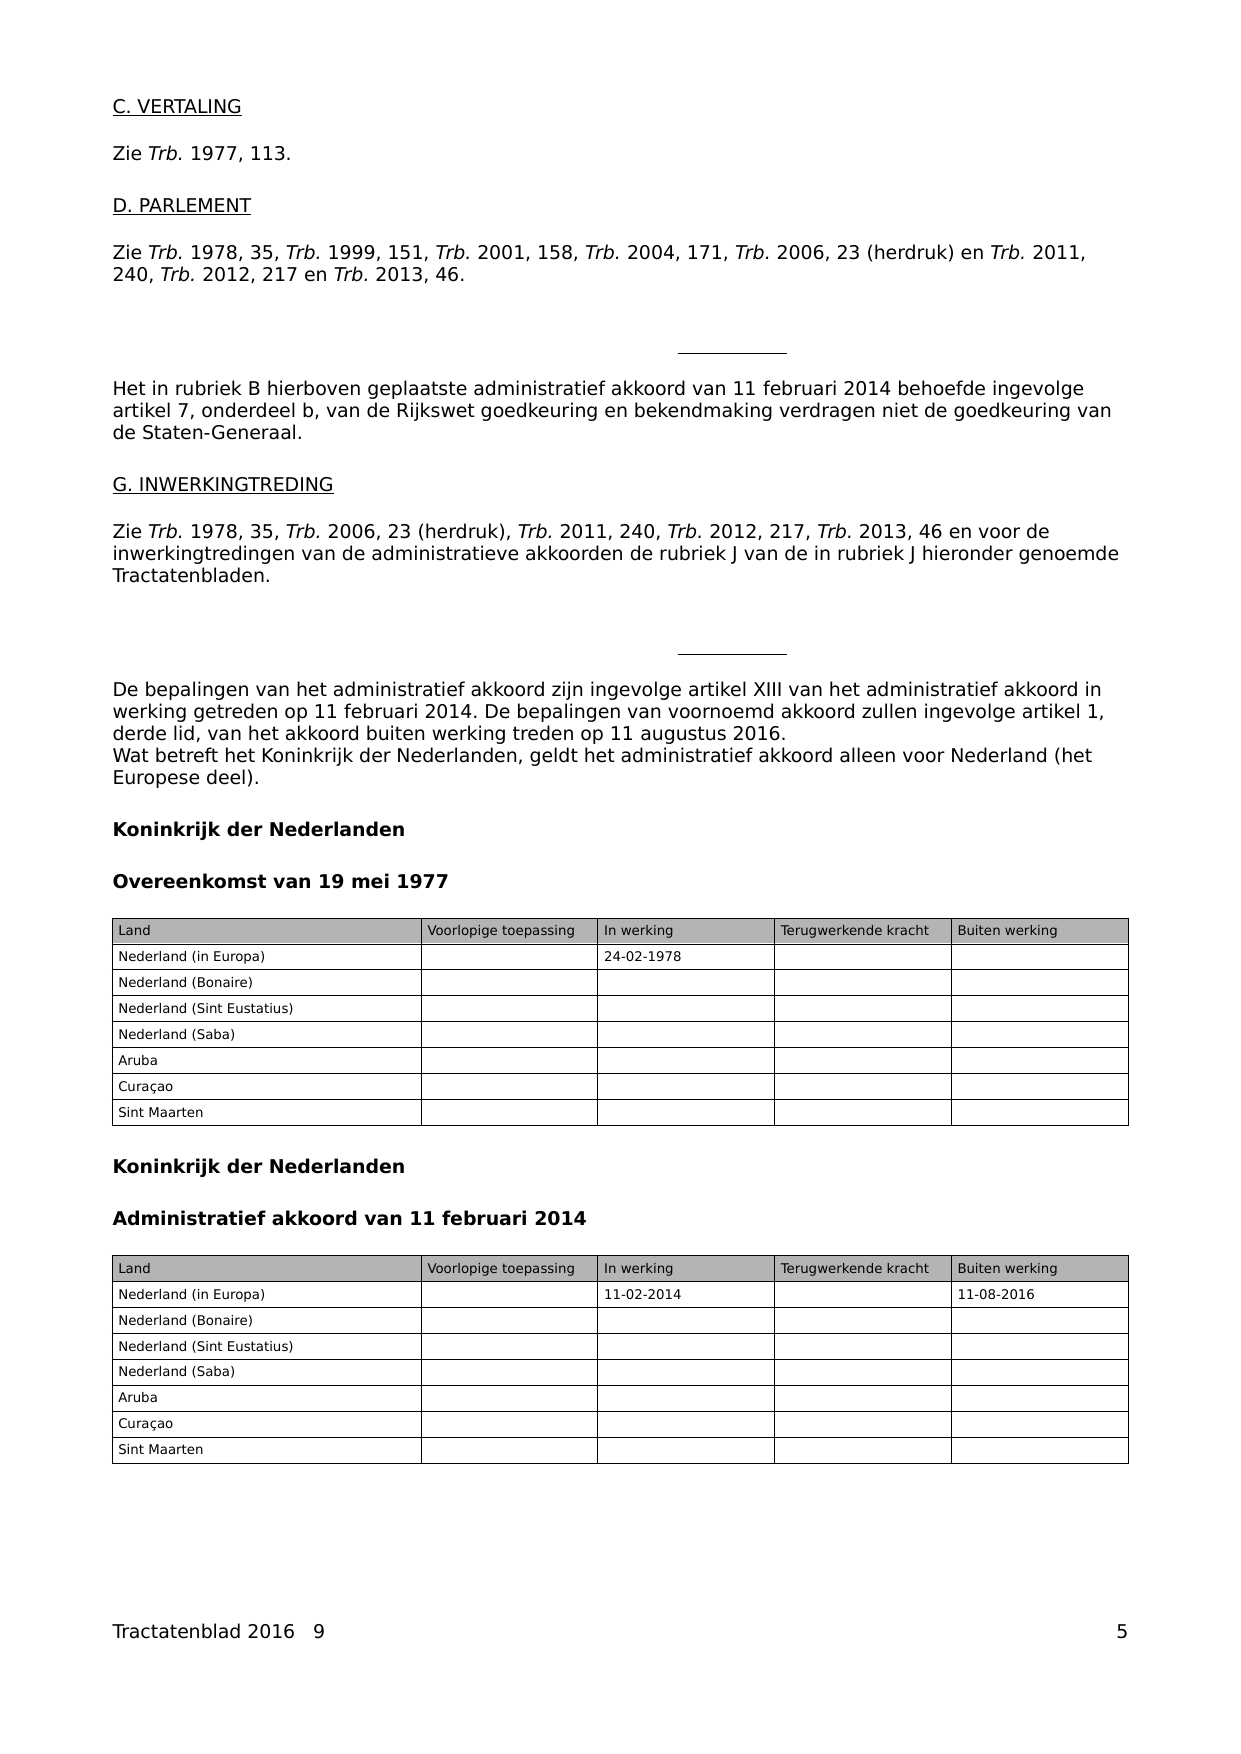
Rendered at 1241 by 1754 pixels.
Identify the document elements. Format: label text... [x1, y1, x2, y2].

table_cell [422, 1438, 597, 1462]
text Wat betreft het Koninkrijk der Nederlanden, geldt het administratief akkoord alleen voor Nederland (het Europese deel). [112, 744, 1128, 788]
table_cell [775, 1074, 951, 1099]
table_cell [952, 1412, 1128, 1437]
table_cell [775, 1360, 951, 1385]
table_header Terugwerkende kracht [775, 919, 951, 943]
table_cell [598, 1022, 774, 1047]
table_cell [598, 1048, 774, 1073]
table_cell [775, 1438, 951, 1462]
table_cell [598, 1360, 774, 1385]
table_cell [422, 1412, 597, 1437]
table_cell [598, 1100, 774, 1125]
table_cell 24-02-1978 [598, 945, 774, 969]
table_cell [422, 1334, 597, 1359]
subtitle Administratief akkoord van 11 februari 2014 [112, 1208, 1128, 1230]
table_cell [775, 1386, 951, 1411]
table_header Buiten werking [952, 919, 1128, 943]
table_header Voorlopige toepassing [422, 1256, 597, 1281]
table_cell [422, 1100, 597, 1125]
table_cell 11-02-2014 [598, 1282, 774, 1307]
table_header Buiten werking [952, 1256, 1128, 1281]
table_cell [422, 1022, 597, 1047]
table_cell [598, 1074, 774, 1099]
table_cell Aruba [113, 1048, 421, 1073]
table_header In werking [598, 1256, 774, 1281]
table_cell [422, 1282, 597, 1307]
table_cell [598, 1334, 774, 1359]
table_cell [952, 996, 1128, 1021]
table_cell [952, 945, 1128, 969]
table_cell [952, 1074, 1128, 1099]
table_cell [952, 1048, 1128, 1073]
subtitle Overeenkomst van 19 mei 1977 [112, 871, 1128, 892]
text Zie Trb. 1978, 35, Trb. 1999, 151, Trb. 2001, 158, Trb. 2004, 171, Trb. 2006, 23 (herdruk) en Trb. 2011, 240, Trb. 2012, 217 en Trb. 2013, 46. [112, 242, 1128, 286]
table_cell [422, 1074, 597, 1099]
table_cell [952, 1360, 1128, 1385]
text De bepalingen van het administratief akkoord zijn ingevolge artikel XIII van het administratief akkoord in werking getreden op 11 februari 2014. De bepalingen van voornoemd akkoord zullen ingevolge artikel 1, derde lid, van het akkoord buiten werking treden op 11 augustus 2016. [112, 679, 1128, 744]
table_cell Nederland (in Europa) [113, 1282, 421, 1307]
table_cell [775, 970, 951, 995]
table_cell [598, 1308, 774, 1333]
table_cell [952, 1308, 1128, 1333]
table_cell Nederland (Bonaire) [113, 1308, 421, 1333]
table_cell [775, 1334, 951, 1359]
text Zie Trb. 1978, 35, Trb. 2006, 23 (herdruk), Trb. 2011, 240, Trb. 2012, 217, Trb. 2013, 46 en voor de inwerkingtredingen van de administratieve akkoorden de rubriek J van de in rubriek J hieronder genoemde Tractatenbladen. [112, 521, 1128, 587]
table_cell [422, 1048, 597, 1073]
table_cell Nederland (Saba) [113, 1360, 421, 1385]
text Zie Trb. 1977, 113. [112, 143, 1128, 165]
table_cell [952, 970, 1128, 995]
table_cell [775, 1308, 951, 1333]
table_cell [952, 1438, 1128, 1462]
table_cell [952, 1386, 1128, 1411]
table_cell [422, 1360, 597, 1385]
table_cell [775, 1282, 951, 1307]
table_cell [598, 1438, 774, 1462]
table_cell [775, 1412, 951, 1437]
table_cell [775, 1048, 951, 1073]
text Het in rubriek B hierboven geplaatste administratief akkoord van 11 februari 2014 behoefde ingevolge artikel 7, onderdeel b, van de Rijkswet goedkeuring en bekendmaking verdragen niet de goedkeuring van de Staten-Generaal. [112, 378, 1128, 444]
table_header In werking [598, 919, 774, 943]
table_header Land [113, 919, 421, 943]
table_cell [775, 945, 951, 969]
table_cell [598, 1412, 774, 1437]
table_cell Nederland (Sint Eustatius) [113, 996, 421, 1021]
table_cell [422, 1308, 597, 1333]
table_header Land [113, 1256, 421, 1281]
table_cell [775, 1022, 951, 1047]
table_cell Nederland (in Europa) [113, 945, 421, 969]
table_cell Sint Maarten [113, 1100, 421, 1125]
table_cell [422, 945, 597, 969]
subtitle G. INWERKINGTREDING [112, 474, 1128, 496]
table_cell [598, 996, 774, 1021]
table_cell Aruba [113, 1386, 421, 1411]
table_cell [952, 1334, 1128, 1359]
table_cell [598, 970, 774, 995]
table_cell [952, 1022, 1128, 1047]
table_cell Nederland (Saba) [113, 1022, 421, 1047]
table_cell [952, 1100, 1128, 1125]
table_cell Curaçao [113, 1074, 421, 1099]
table_cell [422, 1386, 597, 1411]
subtitle C. VERTALING [112, 96, 1128, 118]
table_cell [775, 1100, 951, 1125]
table_cell Sint Maarten [113, 1438, 421, 1462]
subtitle Koninkrijk der Nederlanden [112, 818, 1128, 841]
subtitle Koninkrijk der Nederlanden [112, 1156, 1128, 1178]
table_cell Curaçao [113, 1412, 421, 1437]
table_cell [422, 970, 597, 995]
table_header Terugwerkende kracht [775, 1256, 951, 1281]
table_header Voorlopige toepassing [422, 919, 597, 943]
subtitle D. PARLEMENT [112, 195, 1128, 217]
table_cell Nederland (Sint Eustatius) [113, 1334, 421, 1359]
table_cell [422, 996, 597, 1021]
table_cell Nederland (Bonaire) [113, 970, 421, 995]
table_cell [775, 996, 951, 1021]
table_cell [598, 1386, 774, 1411]
table_cell 11-08-2016 [952, 1282, 1128, 1307]
